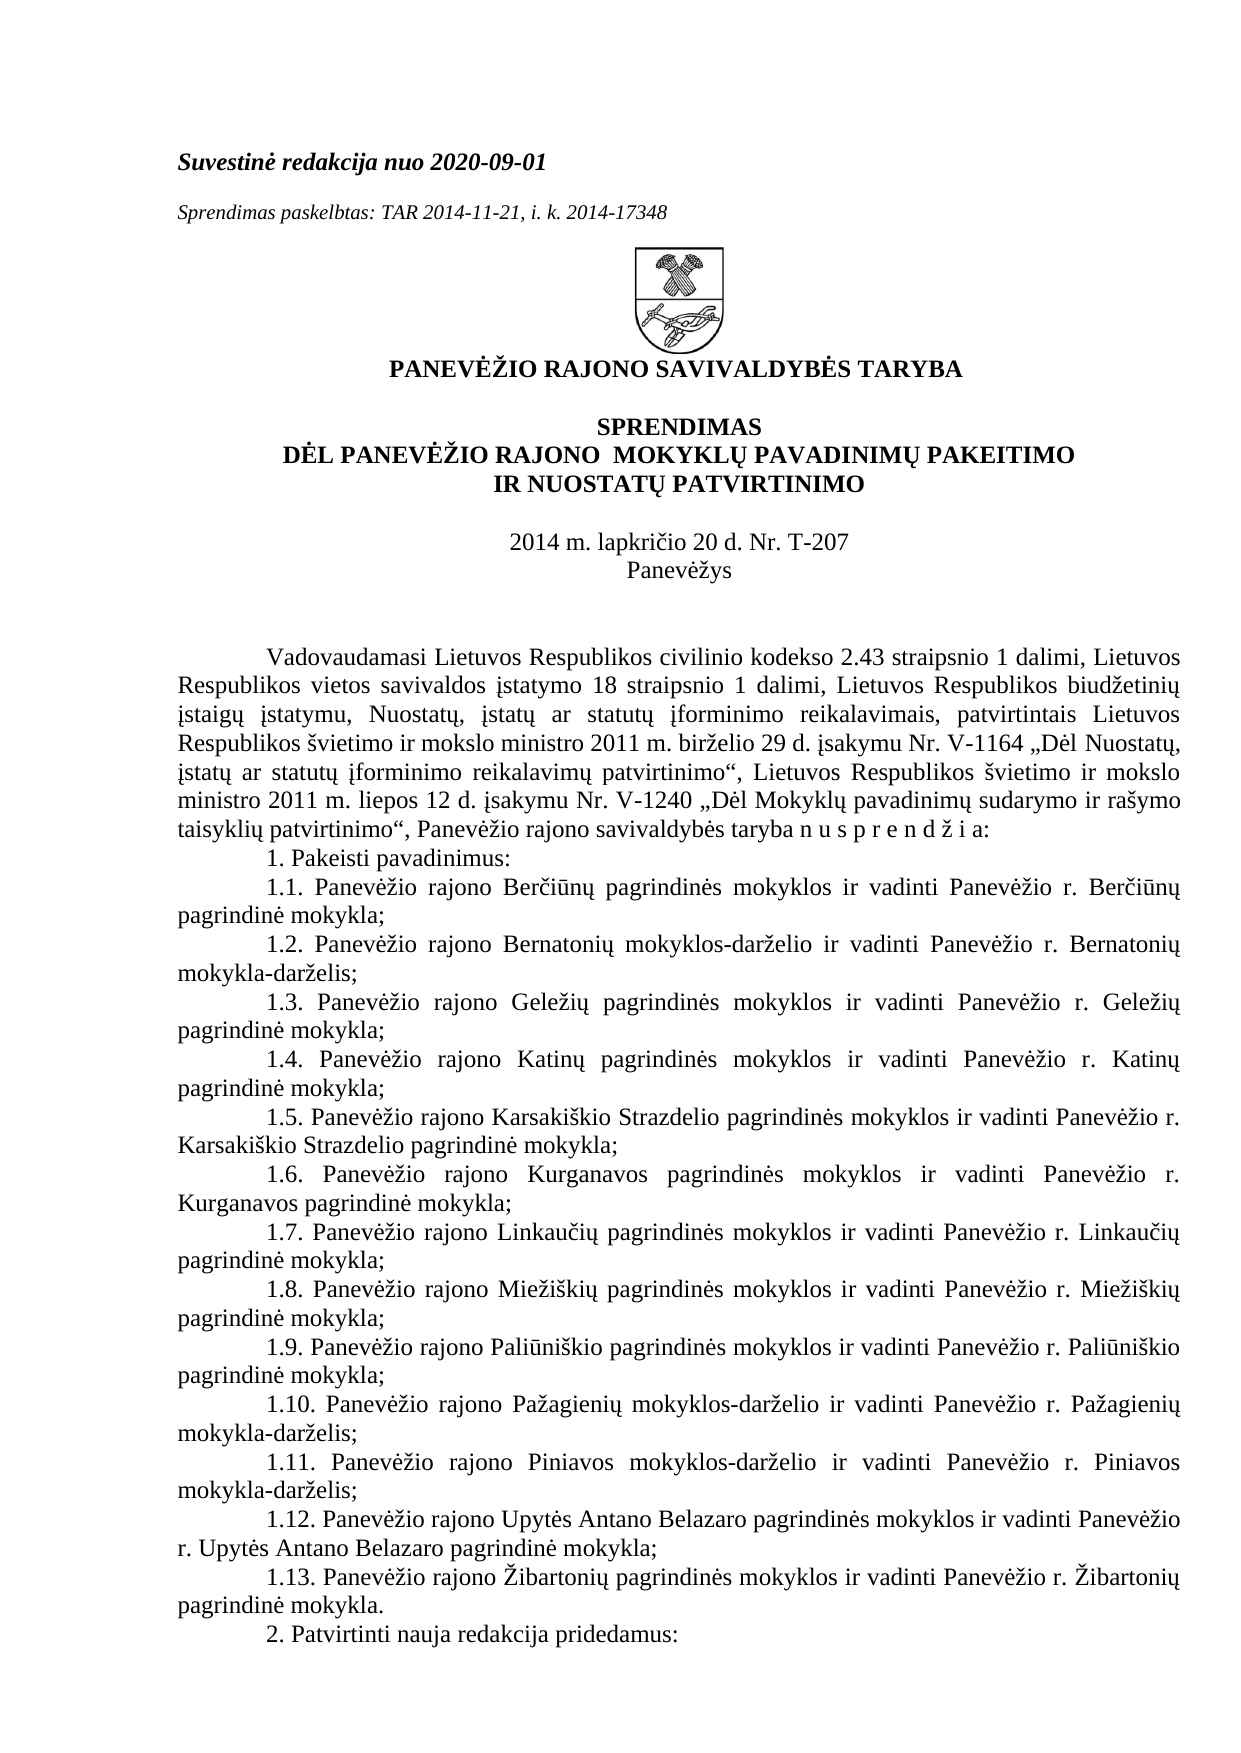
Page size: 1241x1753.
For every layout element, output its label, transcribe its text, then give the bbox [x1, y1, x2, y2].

text PANEVĖŽIO RAJONO SAVIVALDYBĖS TARYBA [177, 354, 1181, 383]
text 1. Pakeisti pavadinimus: [177, 843, 1181, 872]
text 1.1. Panevėžio rajono Berčiūnų pagrindinės mokyklos ir vadinti Panevėžio r. Berčiūnų pagrindinė mokykla; [177, 872, 1181, 929]
text 1.7. Panevėžio rajono Linkaučių pagrindinės mokyklos ir vadinti Panevėžio r. Linkaučių pagrindinė mokykla; [177, 1217, 1181, 1274]
text 1.5. Panevėžio rajono Karsakiškio Strazdelio pagrindinės mokyklos ir vadinti Panevėžio r. Karsakiškio Strazdelio pagrindinė mokykla; [177, 1102, 1181, 1159]
text SPRENDIMAS [177, 412, 1181, 440]
text 2014 m. lapkričio 20 d. Nr. T-207 [177, 527, 1181, 555]
text 1.9. Panevėžio rajono Paliūniškio pagrindinės mokyklos ir vadinti Panevėžio r. Paliūniškio pagrindinė mokykla; [177, 1332, 1181, 1389]
text 1.6. Panevėžio rajono Kurganavos pagrindinės mokyklos ir vadinti Panevėžio r. Kurganavos pagrindinė mokykla; [177, 1159, 1181, 1217]
text IR NUOSTATŲ PATVIRTINIMO [177, 469, 1181, 498]
text 1.8. Panevėžio rajono Miežiškių pagrindinės mokyklos ir vadinti Panevėžio r. Miežiškių pagrindinė mokykla; [177, 1274, 1181, 1332]
text Panevėžys [177, 555, 1181, 584]
text DĖL PANEVĖŽIO RAJONO MOKYKLŲ PAVADINIMŲ PAKEITIMO [177, 440, 1181, 469]
text 2. Patvirtinti nauja redakcija pridedamus: [177, 1619, 1181, 1648]
text 1.10. Panevėžio rajono Pažagienių mokyklos-darželio ir vadinti Panevėžio r. Pažagienių mokykla-darželis; [177, 1389, 1181, 1447]
text Suvestinė redakcija nuo 2020-09-01 [177, 147, 1181, 176]
text Vadovaudamasi Lietuvos Respublikos civilinio kodekso 2.43 straipsnio 1 dalimi, Lietuvos Respublikos vietos savivaldos įstatymo 18 straipsnio 1 dalimi, Lietuvos Respublikos biudžetinių įstaigų įstatymu, Nuostatų, įstatų ar statutų įforminimo reikalavimais, patvirtintais Lietuvos Respublikos švietimo ir mokslo ministro 2011 m. birželio 29 d. įsakymu Nr. V-1164 „Dėl Nuostatų, įstatų ar statutų įforminimo reikalavimų patvirtinimo“, Lietuvos Respublikos švietimo ir mokslo ministro 2011 m. liepos 12 d. įsakymu Nr. V-1240 „Dėl Mokyklų pavadinimų sudarymo ir rašymo taisyklių patvirtinimo“, Panevėžio rajono savivaldybės taryba n u s p r e n d ž i a: [177, 642, 1181, 843]
text 1.12. Panevėžio rajono Upytės Antano Belazaro pagrindinės mokyklos ir vadinti Panevėžio r. Upytės Antano Belazaro pagrindinė mokykla; [177, 1504, 1181, 1562]
text Sprendimas paskelbtas: TAR 2014-11-21, i. k. 2014-17348 [177, 200, 1181, 224]
text 1.2. Panevėžio rajono Bernatonių mokyklos-darželio ir vadinti Panevėžio r. Bernatonių mokykla-darželis; [177, 929, 1181, 987]
text 1.3. Panevėžio rajono Geležių pagrindinės mokyklos ir vadinti Panevėžio r. Geležių pagrindinė mokykla; [177, 987, 1181, 1044]
text 1.11. Panevėžio rajono Piniavos mokyklos-darželio ir vadinti Panevėžio r. Piniavos mokykla-darželis; [177, 1447, 1181, 1504]
text 1.13. Panevėžio rajono Žibartonių pagrindinės mokyklos ir vadinti Panevėžio r. Žibartonių pagrindinė mokykla. [177, 1562, 1181, 1619]
text 1.4. Panevėžio rajono Katinų pagrindinės mokyklos ir vadinti Panevėžio r. Katinų pagrindinė mokykla; [177, 1044, 1181, 1102]
